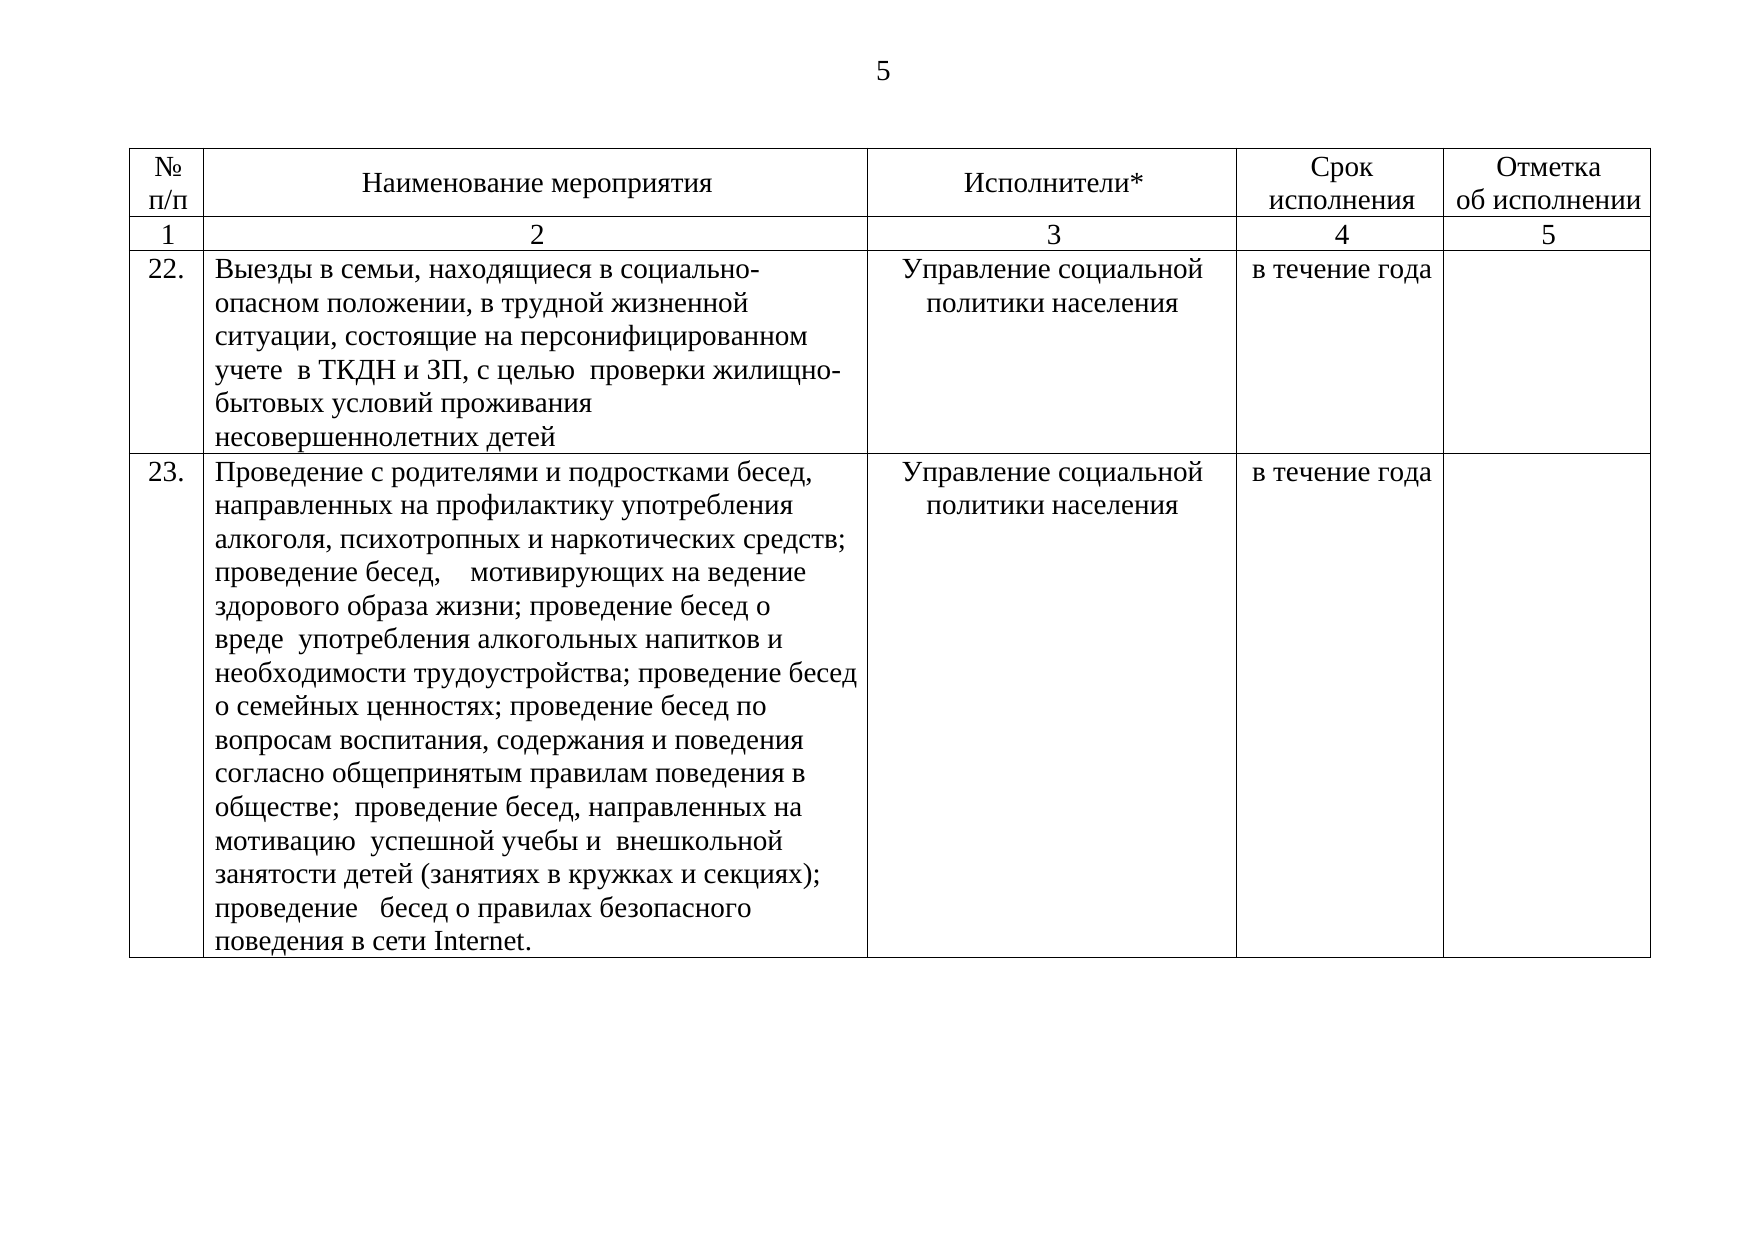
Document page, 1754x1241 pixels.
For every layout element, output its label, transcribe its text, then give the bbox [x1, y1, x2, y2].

table_cell в течение года [1237, 454, 1443, 957]
table_cell 2 [204, 217, 867, 250]
table_cell 5 [1444, 217, 1650, 250]
table_cell в течение года [1237, 251, 1443, 453]
table_cell Управление социальной политики населения [868, 454, 1236, 957]
table_cell [130, 251, 203, 453]
table_cell [130, 454, 203, 957]
table_cell Управление социальной политики населения [868, 251, 1236, 453]
table_header № п/п [130, 149, 203, 216]
table_header Срок исполнения [1237, 149, 1443, 216]
table_header Наименование мероприятия [204, 149, 867, 216]
table_cell 1 [130, 217, 203, 250]
table_cell 3 [868, 217, 1236, 250]
table_cell 4 [1237, 217, 1443, 250]
table_header Отметка об исполнении [1444, 149, 1650, 216]
table_cell [1444, 251, 1650, 453]
table_cell Выезды в семьи, находящиеся в социально-опасном положении, в трудной жизненной ситуации, состоящие на персонифицированном учете в ТКДН и ЗП, с целью проверки жилищно-бытовых условий проживания несовершеннолетних детей [204, 251, 867, 453]
table_cell Проведение с родителями и подростками бесед, направленных на профилактику употребления алкоголя, психотропных и наркотических средств; проведение бесед, мотивирующих на ведение здорового образа жизни; проведение бесед о вреде употребления алкогольных напитков и необходимости трудоустройства; проведение бесед о семейных ценностях; проведение бесед по вопросам воспитания, содержания и поведения согласно общепринятым правилам поведения в обществе; проведение бесед, направленных на мотивацию успешной учебы и внешкольной занятости детей (занятиях в кружках и секциях); проведение бесед о правилах безопасного поведения в сети Internet. [204, 454, 867, 957]
table_header Исполнители* [868, 149, 1236, 216]
table_cell [1444, 454, 1650, 957]
